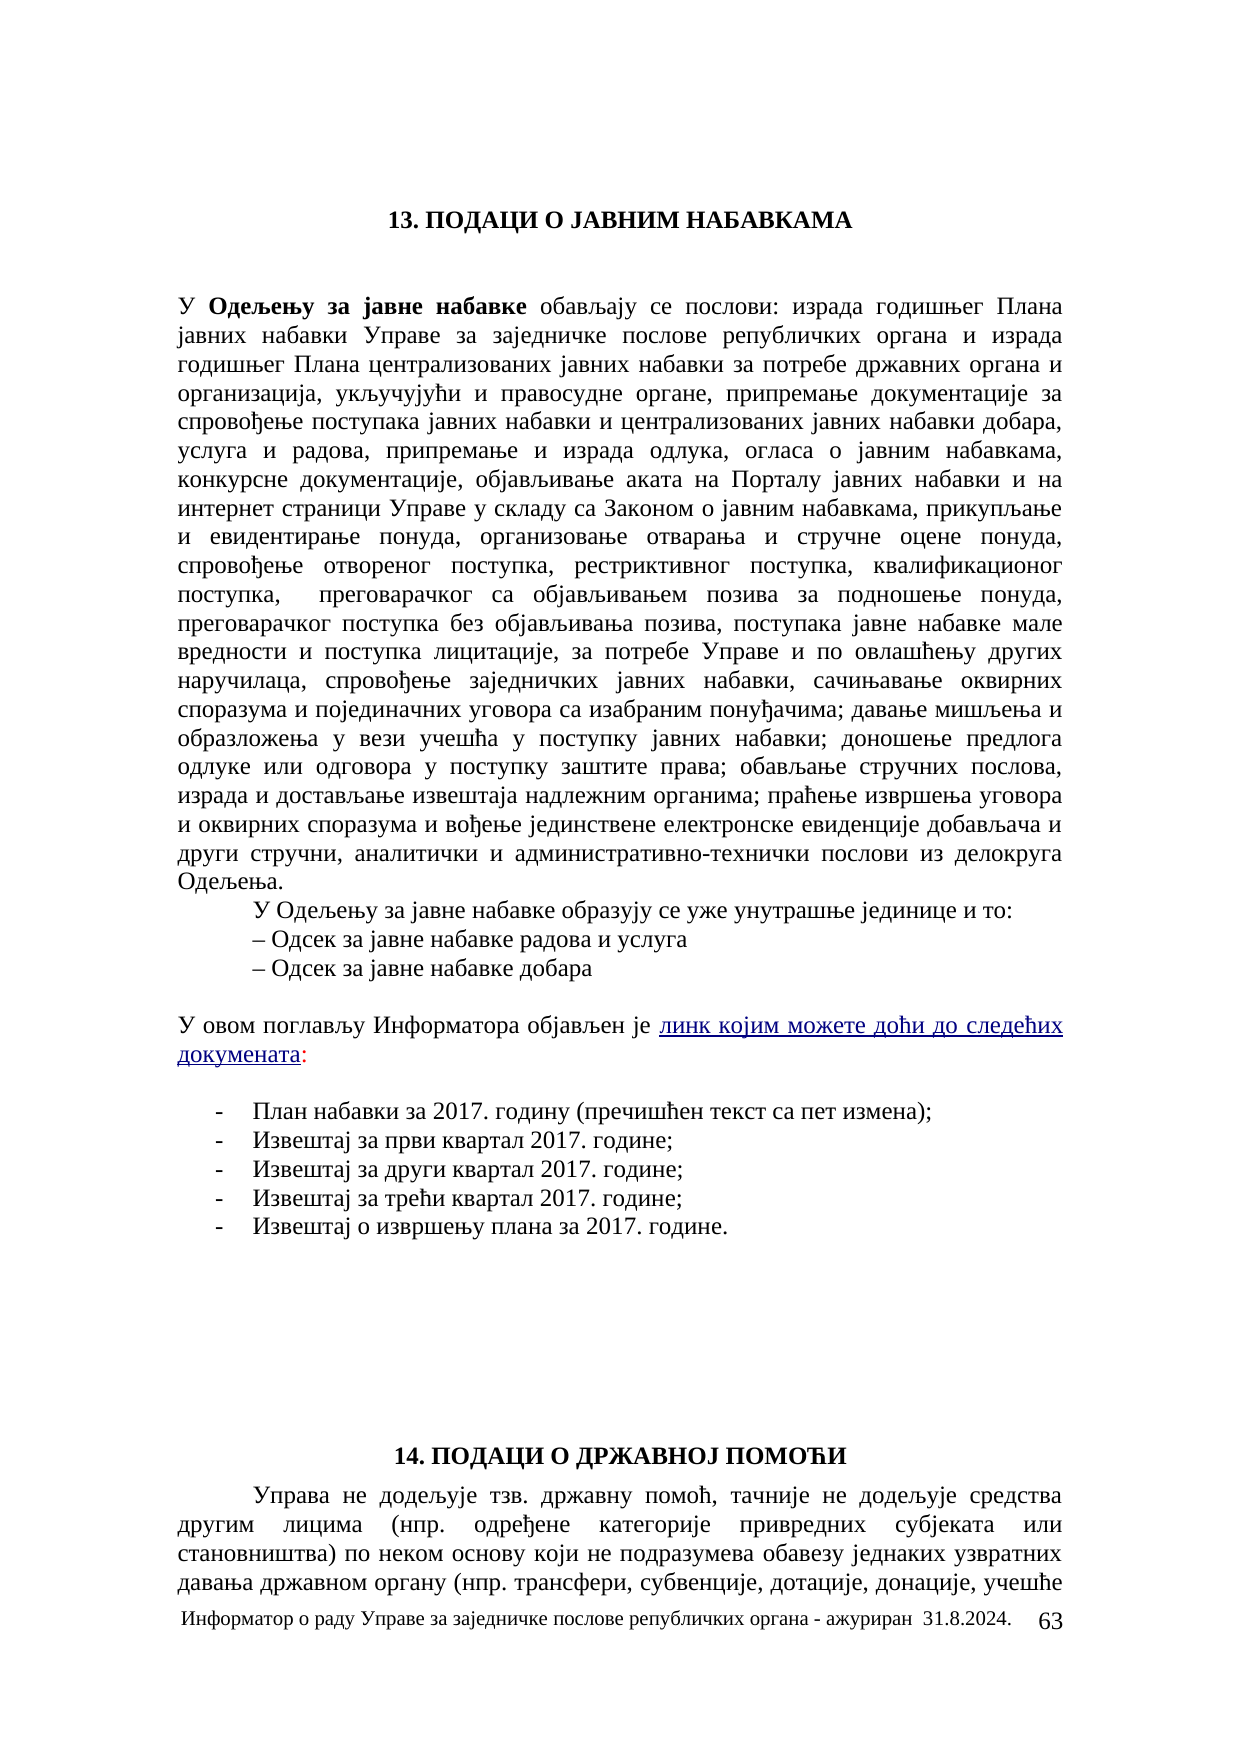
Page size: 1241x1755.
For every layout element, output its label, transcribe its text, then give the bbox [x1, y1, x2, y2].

list Извештај о извршењу плана за 2017. године. [215, 1211, 1063, 1240]
text – Одсек за јавне набавке добара [177, 953, 1063, 981]
text 14. ПОДАЦИ О ДРЖАВНОЈ ПОМОЋИ [177, 1441, 1063, 1470]
list Извештај за трећи квартал 2017. године; [215, 1183, 1063, 1211]
text У Одељењу за јавне набавке образују се уже унутрашње јединице и то: [177, 895, 1063, 924]
list Извештај за први квартал 2017. године; [215, 1125, 1063, 1154]
text У овом поглављу Информатора објављен је линк којим можете доћи до следећих докумената: [177, 1010, 1063, 1068]
text Управа не додељује тзв. државну помоћ, тачније не додељује средства другим лицима (нпр. одређене категорије привредних субјеката или становништва) по неком основу који не подразумева обавезу једнаких узвратних давања државном органу (нпр. трансфери, субвенције, дотације, донације, учешће [177, 1481, 1063, 1596]
text – Одсек за јавне набавке радова и услуга [177, 924, 1063, 953]
list Извештај за други квартал 2017. године; [215, 1154, 1063, 1183]
list План набавки за 2017. годину (пречишћен текст са пет измена); [215, 1096, 1063, 1125]
subtitle 13. ПОДАЦИ О ЈАВНИМ НАБАВКАМА [177, 205, 1063, 234]
text У Одељењу за јавне набавке обављају се послови: израда годишњег Плана јавних набавки Управе за заједничке послове републичких органа и израда годишњег Плана централизованих јавних набавки за потребе државних органа и организација, укључујући и правосудне органе, припремање документације за спровођење поступака јавних набавки и централизованих јавних набавки добара, услуга и радова, припремање и израда одлука, огласа о јавним набавкама, конкурсне документације, објављивање аката на Порталу јавних набавки и на интернет страници Управе у складу са Законом о јавним набавкама, прикупљање и евидентирање понуда, организовање отварања и стручне оцене понуда, спровођење отвореног поступка, рестриктивног поступка, квалификационог поступка, преговарачког са објављивањем позива за подношење понуда, преговарачког поступка без објављивања позива, поступака јавне набавке мале вредности и поступка лицитације, за потребе Управе и по овлашћењу других наручилаца, спровођење заједничких јавних набавки, сачињавање оквирних споразума и појединачних уговора са изабраним понуђачима; давање мишљења и образложења у вези учешћа у поступку јавних набавки; доношење предлога одлуке или одговора у поступку заштите права; обављање стручних послова, израда и достављање извештаја надлежним органима; праћење извршења уговора и оквирних споразума и вођење јединствене електронске евиденције добављача и други стручни, аналитички и административно-технички послови из делокруга Одељења. [177, 291, 1063, 895]
